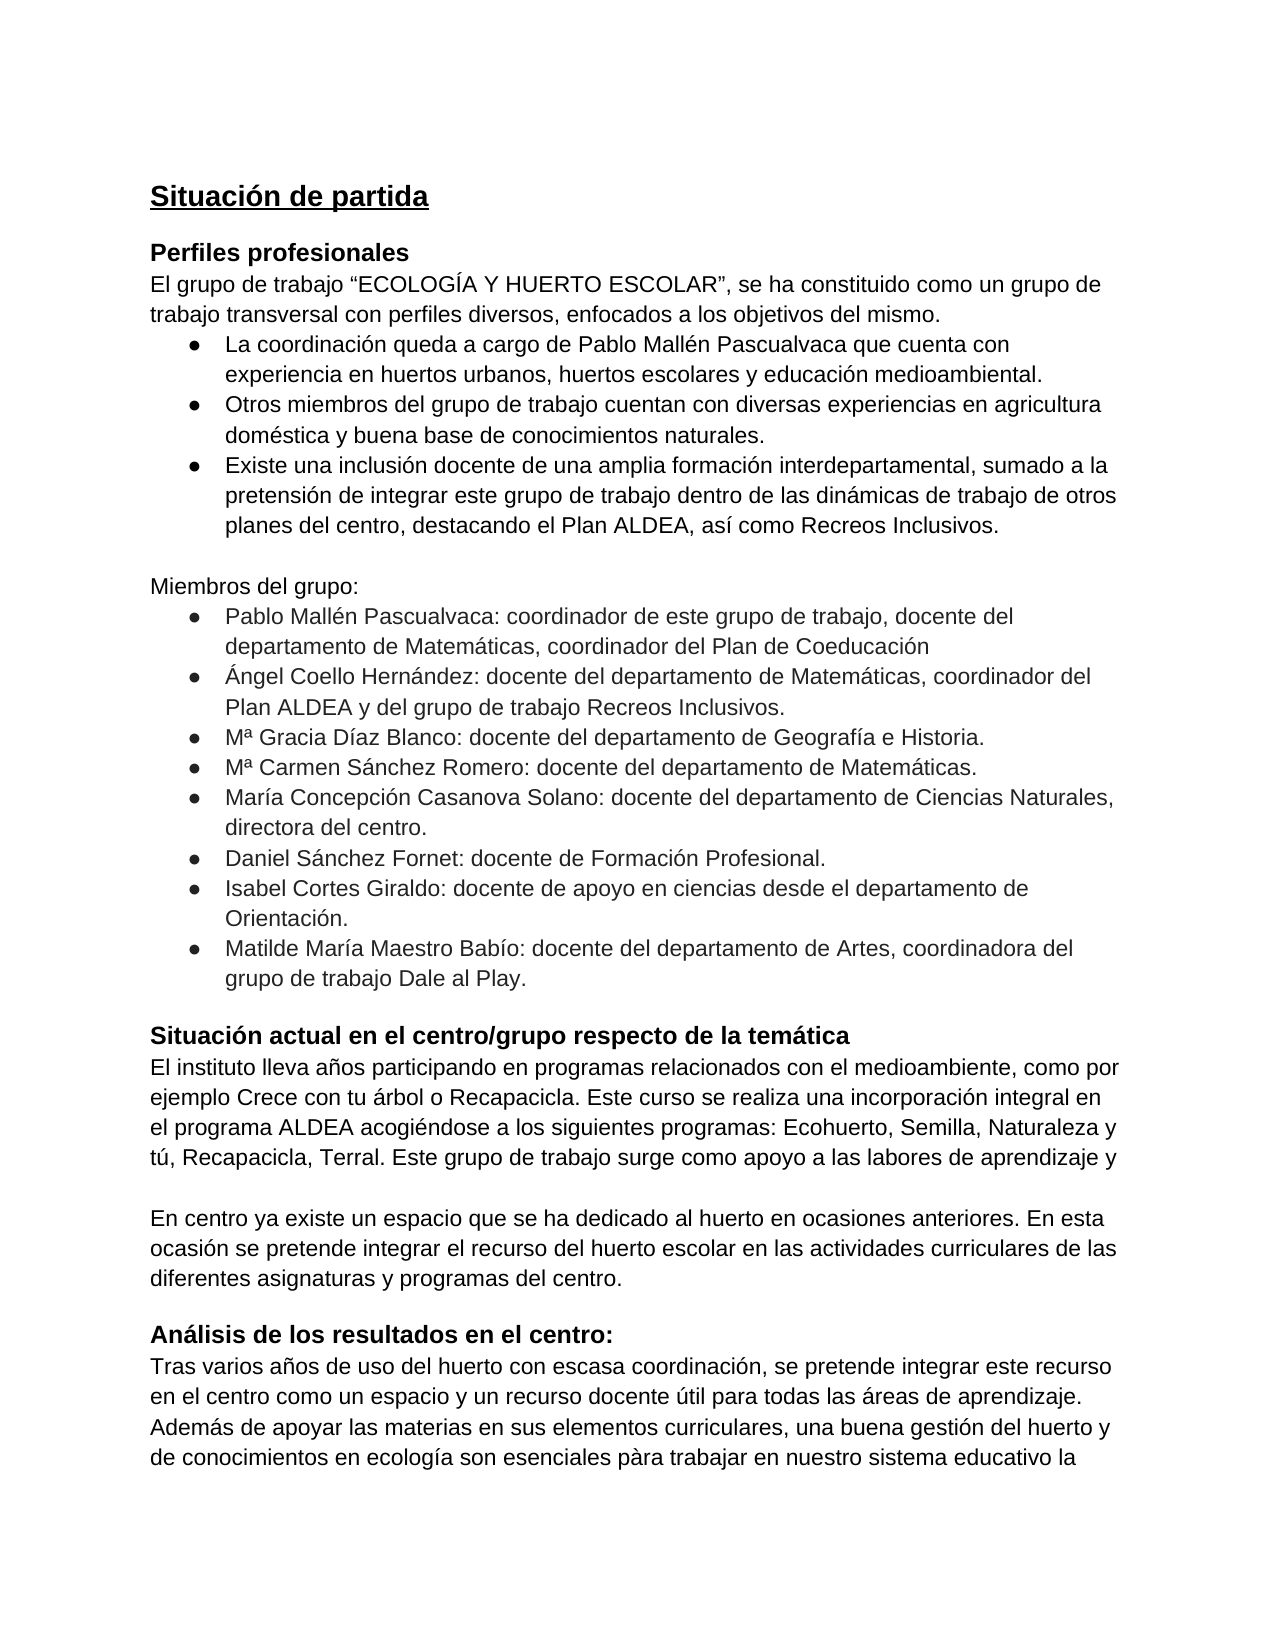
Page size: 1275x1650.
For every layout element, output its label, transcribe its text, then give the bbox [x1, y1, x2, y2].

subtitle Situación de partida [150, 179, 1125, 213]
text En centro ya existe un espacio que se ha dedicado al huerto en ocasiones anteriores. En esta ocasión se pretende integrar el recurso del huerto escolar en las actividades curriculares de las diferentes asignaturas y programas del centro. [150, 1204, 1125, 1291]
text El grupo de trabajo “ECOLOGÍA Y HUERTO ESCOLAR”, se ha constituido como un grupo de trabajo transversal con perfiles diversos, enfocados a los objetivos del mismo. [150, 271, 1125, 327]
list La coordinación queda a cargo de Pablo Mallén Pascualvaca que cuenta con experiencia en huertos urbanos, huertos escolares y educación medioambiental. [187, 331, 1125, 388]
list Pablo Mallén Pascualvaca: coordinador de este grupo de trabajo, docente del departamento de Matemáticas, coordinador del Plan de Coeducación [187, 603, 1125, 659]
subtitle Perfiles profesionales [150, 238, 1125, 266]
subtitle Situación actual en el centro/grupo respecto de la temática [150, 1021, 1125, 1049]
list María Concepción Casanova Solano: docente del departamento de Ciencias Naturales, directora del centro. [187, 784, 1125, 841]
text El instituto lleva años participando en programas relacionados con el medioambiente, como por ejemplo Crece con tu árbol o Recapacicla. Este curso se realiza una incorporación integral en el programa ALDEA acogiéndose a los siguientes programas: Ecohuerto, Semilla, Naturaleza y tú, Recapacicla, Terral. Este grupo de trabajo surge como apoyo a las labores de aprendizaje y [150, 1053, 1125, 1171]
list Otros miembros del grupo de trabajo cuentan con diversas experiencias en agricultura doméstica y buena base de conocimientos naturales. [187, 391, 1125, 448]
text Miembros del grupo: [150, 573, 1125, 599]
list Isabel Cortes Giraldo: docente de apoyo en ciencias desde el departamento de Orientación. [187, 875, 1125, 931]
text Además de apoyar las materias en sus elementos curriculares, una buena gestión del huerto y de conocimientos en ecología son esenciales pàra trabajar en nuestro sistema educativo la [150, 1413, 1125, 1470]
list Ángel Coello Hernández: docente del departamento de Matemáticas, coordinador del Plan ALDEA y del grupo de trabajo Recreos Inclusivos. [187, 663, 1125, 720]
list Mª Gracia Díaz Blanco: docente del departamento de Geografía e Historia. [187, 724, 1125, 750]
list Existe una inclusión docente de una amplia formación interdepartamental, sumado a la pretensión de integrar este grupo de trabajo dentro de las dinámicas de trabajo de otros planes del centro, destacando el Plan ALDEA, así como Recreos Inclusivos. [187, 452, 1125, 539]
subtitle Análisis de los resultados en el centro: [150, 1320, 1125, 1349]
list Mª Carmen Sánchez Romero: docente del departamento de Matemáticas. [187, 754, 1125, 780]
list Daniel Sánchez Fornet: docente de Formación Profesional. [187, 844, 1125, 871]
list Matilde María Maestro Babío: docente del departamento de Artes, coordinadora del grupo de trabajo Dale al Play. [187, 935, 1125, 992]
text Tras varios años de uso del huerto con escasa coordinación, se pretende integrar este recurso en el centro como un espacio y un recurso docente útil para todas las áreas de aprendizaje. [150, 1353, 1125, 1410]
